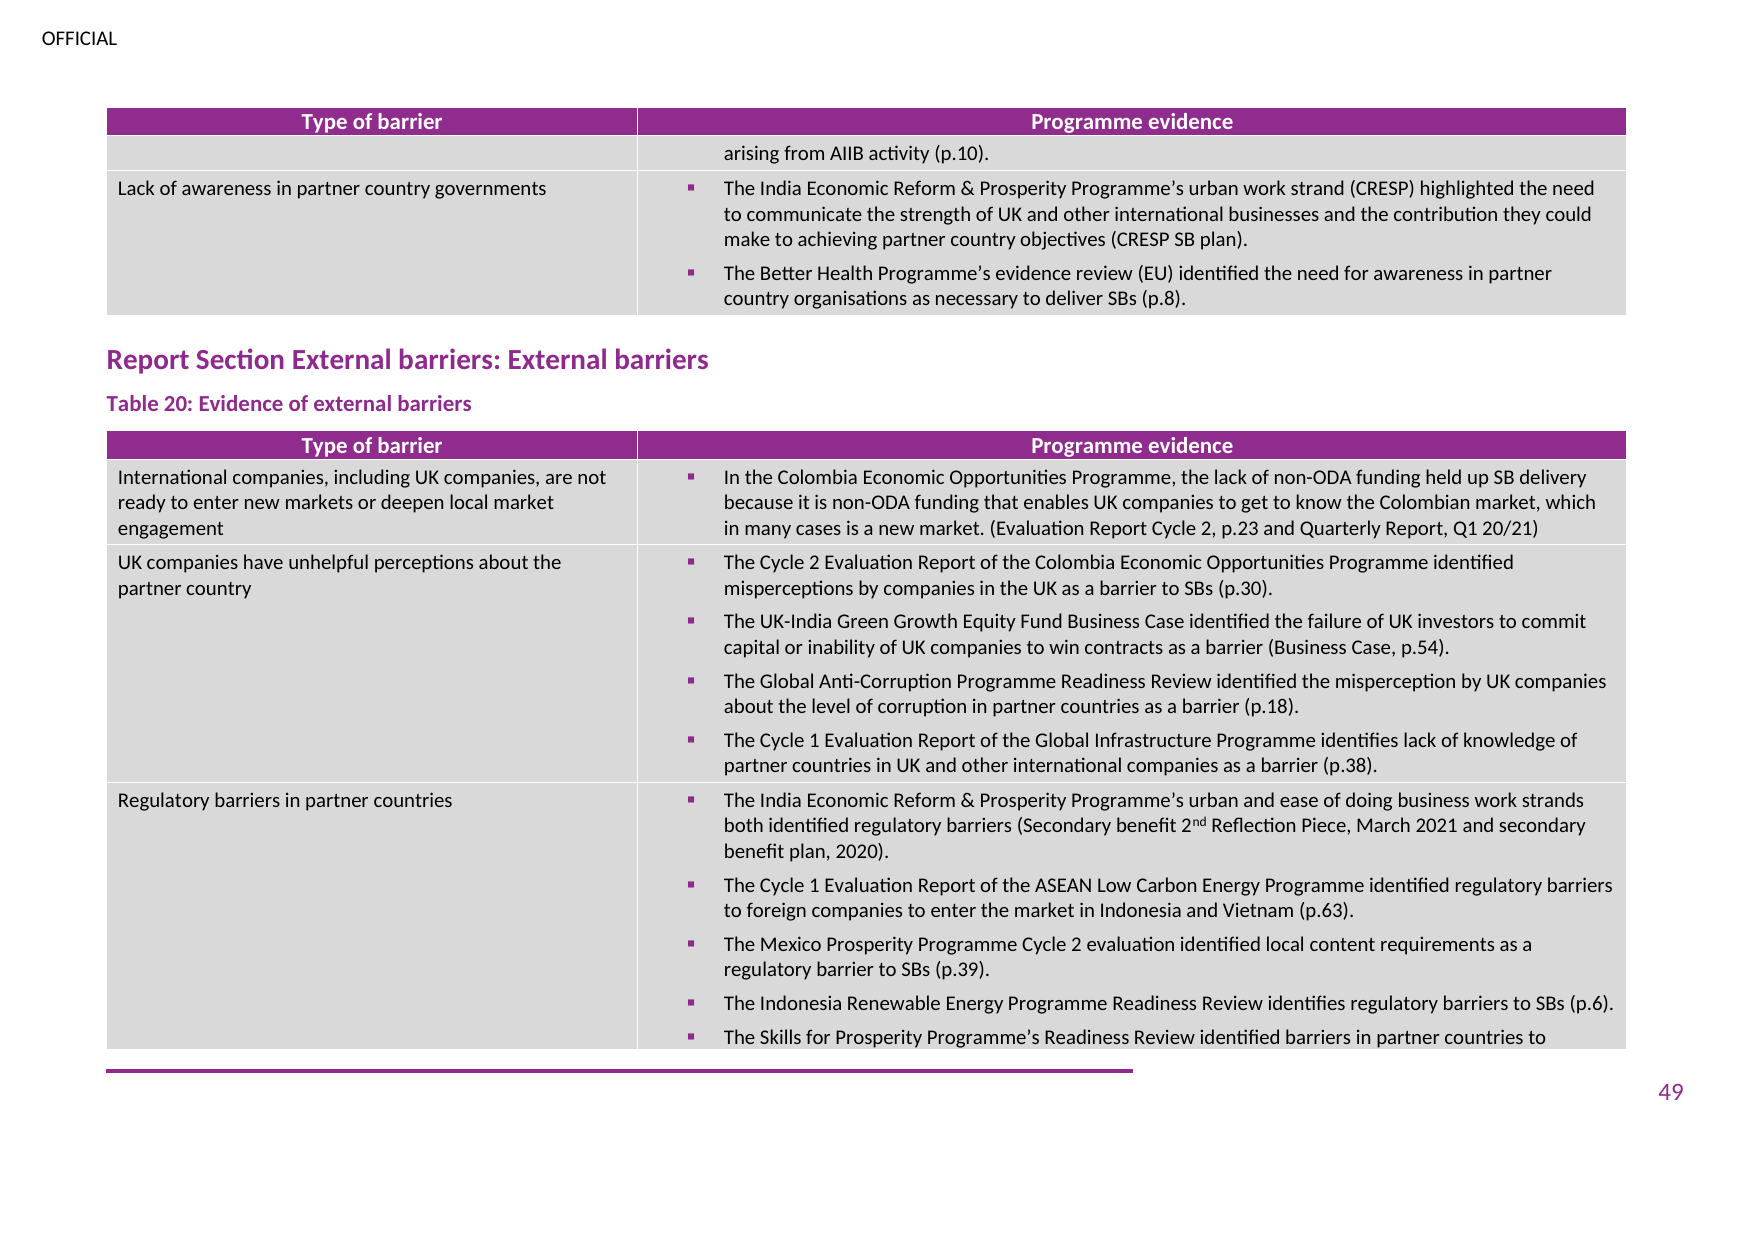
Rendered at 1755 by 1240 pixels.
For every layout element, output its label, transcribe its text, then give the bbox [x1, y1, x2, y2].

table_header Programme evidence [638, 108, 1626, 135]
table_cell UK companies have unhelpful perceptions about the partner country [107, 545, 637, 782]
table_cell Lack of awareness in partner country governments [107, 171, 637, 315]
table_header Programme evidence [638, 431, 1626, 459]
table_cell The Cycle 2 Evaluation Report of the Colombia Economic Opportunities Programme identified misperceptions by companies in the UK as a barrier to SBs (p.30). The UK-India Green Growth Equity Fund Business Case identified the failure of UK investors to commit capital or inability of UK companies to win contracts as a barrier (Business Case, p.54). The Global Anti-Corruption Programme Readiness Review identified the misperception by UK companies about the level of corruption in partner countries as a barrier (p.18). The Cycle 1 Evaluation Report of the Global Infrastructure Programme identifies lack of knowledge of partner countries in UK and other international companies as a barrier (p.38). [638, 545, 1626, 782]
text Table 20: Evidence of external barriers [106, 389, 1683, 417]
table_cell Regulatory barriers in partner countries [107, 783, 637, 1049]
table_cell [107, 136, 637, 170]
table_cell The India Economic Reform & Prosperity Programme’s urban work strand (CRESP) highlighted the need to communicate the strength of UK and other international businesses and the contribution they could make to achieving partner country objectives (CRESP SB plan). The Better Health Programme’s evidence review (EU) identified the need for awareness in partner country organisations as necessary to deliver SBs (p.8). [638, 171, 1626, 315]
table_cell arising from AIIB activity (p.10). [638, 136, 1626, 170]
table_cell International companies, including UK companies, are not ready to enter new markets or deepen local market engagement [107, 460, 637, 544]
table_cell In the Colombia Economic Opportunities Programme, the lack of non-ODA funding held up SB delivery because it is non-ODA funding that enables UK companies to get to know the Colombian market, which in many cases is a new market. (Evaluation Report Cycle 2, p.23 and Quarterly Report, Q1 20/21) [638, 460, 1626, 544]
subtitle Report Section 4.2: External barriers [106, 341, 1683, 377]
table_header Type of barrier [107, 108, 637, 135]
table_header Type of barrier [107, 431, 637, 459]
table_cell The India Economic Reform & Prosperity Programme’s urban and ease of doing business work strands both identified regulatory barriers (Secondary benefit 2nd Reflection Piece, March 2021 and secondary benefit plan, 2020). The Cycle 1 Evaluation Report of the ASEAN Low Carbon Energy Programme identified regulatory barriers to foreign companies to enter the market in Indonesia and Vietnam (p.63). The Mexico Prosperity Programme Cycle 2 evaluation identified local content requirements as a regulatory barrier to SBs (p.39). The Indonesia Renewable Energy Programme Readiness Review identifies regulatory barriers to SBs (p.6). The Skills for Prosperity Programme’s Readiness Review identified barriers in partner countries to [638, 783, 1626, 1049]
